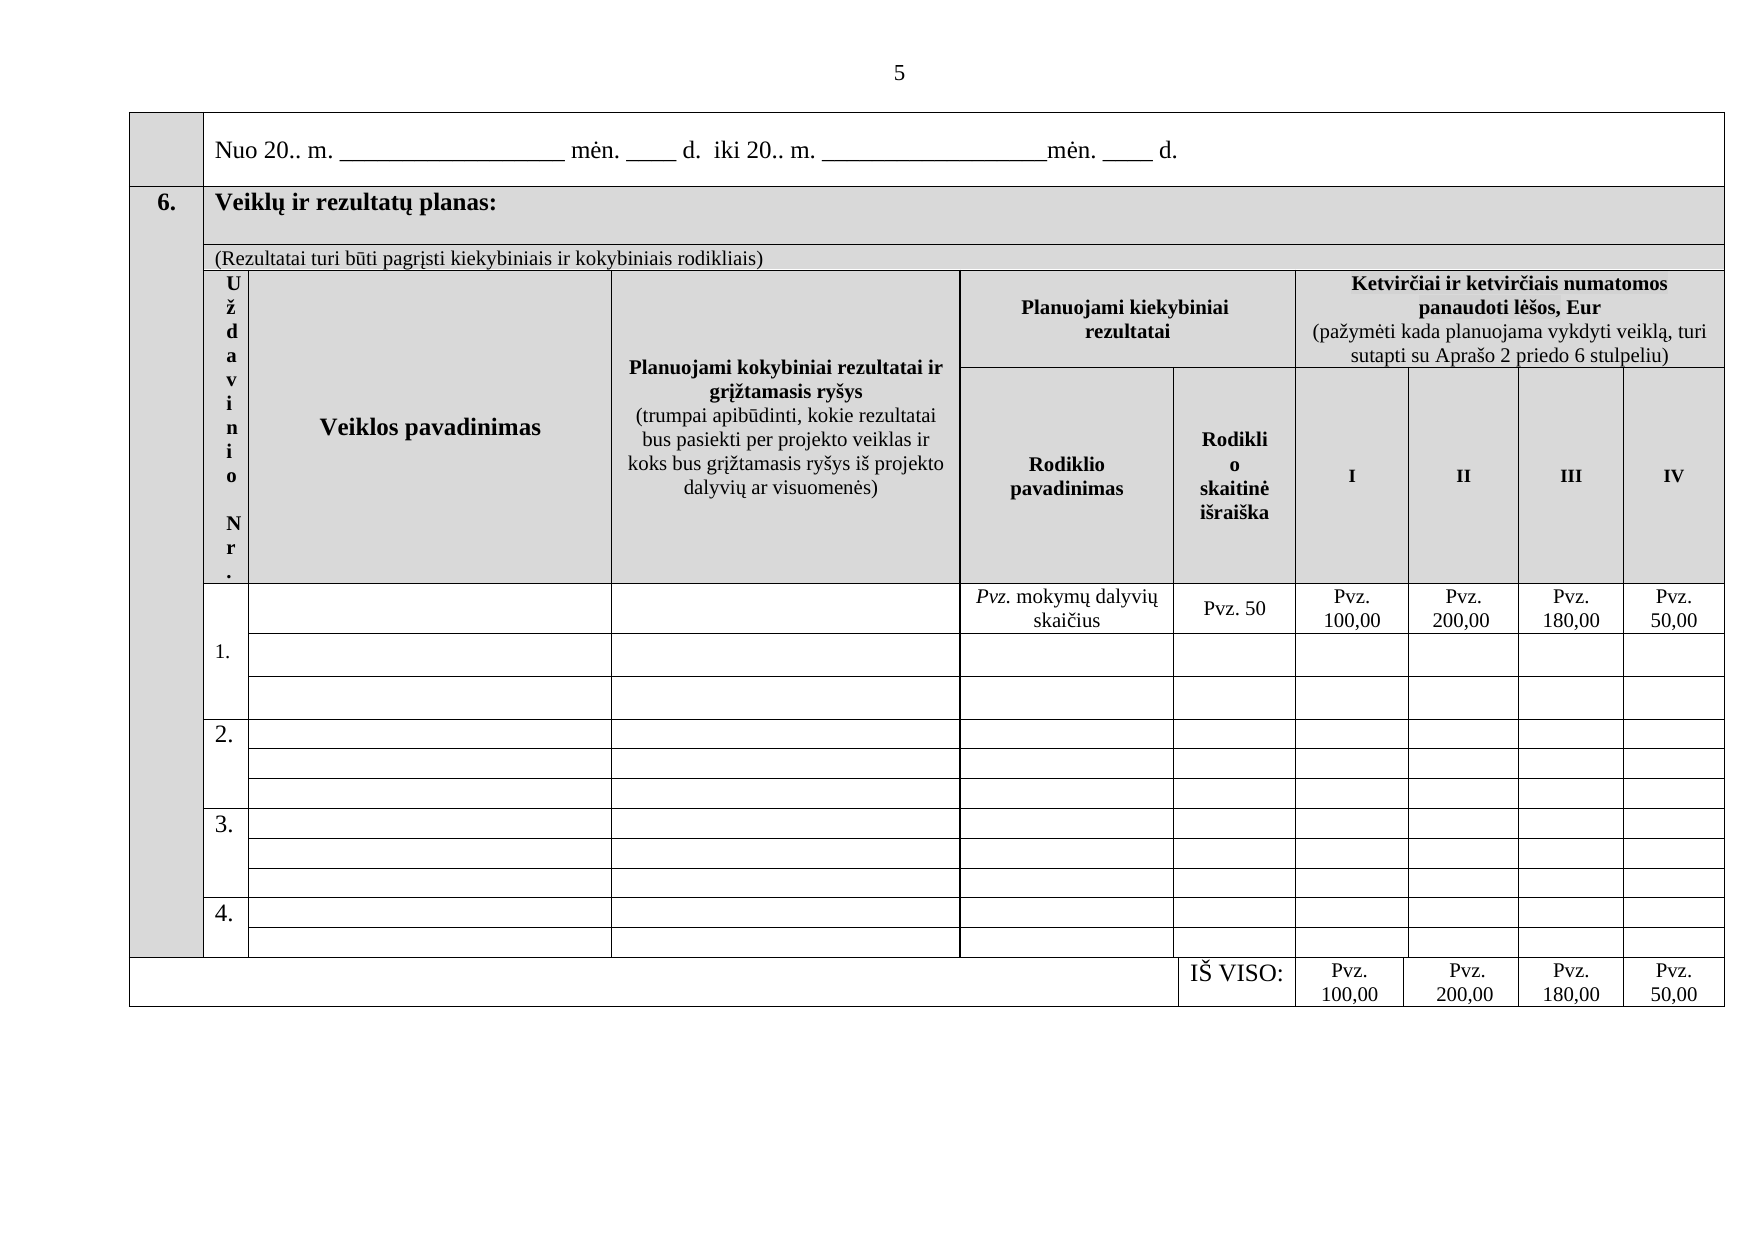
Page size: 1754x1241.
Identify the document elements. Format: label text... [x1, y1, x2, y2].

table_cell [612, 928, 959, 957]
table_cell [961, 839, 1173, 867]
table_cell [1519, 839, 1623, 867]
table_cell [961, 749, 1173, 778]
table_cell Rodiklio pavadinimas [961, 368, 1173, 583]
table_cell [249, 720, 611, 748]
table_cell [1174, 779, 1295, 808]
table_cell Planuojami kiekybiniai rezultatai [961, 271, 1295, 367]
table_cell [1624, 839, 1724, 867]
table_cell [1409, 779, 1518, 808]
table_cell [1174, 720, 1295, 748]
table_cell [612, 809, 959, 838]
table_cell [961, 634, 1173, 676]
table_cell Planuojami kokybiniai rezultatai ir grįžtamasis ryšys (trumpai apibūdinti, kokie rezultatai bus pasiekti per projekto veiklas ir koks bus grįžtamasis ryšys iš projekto dalyvių ar visuomenės) [612, 271, 959, 583]
table_cell Rodiklio skaitinė išraiška [1174, 368, 1295, 583]
table_cell [1409, 898, 1518, 927]
table_cell IV [1624, 368, 1724, 583]
table_cell [249, 928, 611, 957]
table_cell [1409, 749, 1518, 778]
table_cell [1296, 677, 1408, 718]
table_cell Veiklų ir rezultatų planas: [204, 187, 1724, 244]
table_cell Ketvirčiai ir ketvirčiais numatomos panaudoti lėšos, Eur (pažymėti kada planuojama vykdyti veiklą, turi sutapti su Aprašo 2 priedo 6 stulpeliu) [1296, 271, 1724, 367]
table_cell [612, 839, 959, 867]
table_cell [961, 928, 1173, 957]
table_cell 1. [204, 584, 248, 718]
table_cell [249, 749, 611, 778]
table_cell 6. [130, 187, 203, 957]
table_cell Veiklos pavadinimas [249, 271, 611, 583]
table_cell [1624, 677, 1724, 718]
table_cell [612, 634, 959, 676]
table_cell [1409, 809, 1518, 838]
table_cell [249, 584, 611, 632]
table_cell [961, 809, 1173, 838]
table_cell IŠ VISO: [1179, 958, 1295, 1006]
table_cell [130, 113, 203, 186]
table_cell [1296, 839, 1408, 867]
table_cell [1296, 898, 1408, 927]
table_cell [1519, 677, 1623, 718]
table_cell [1409, 677, 1518, 718]
table_cell Pvz. 100,00 [1296, 958, 1403, 1006]
table_cell [249, 677, 611, 718]
table_cell Pvz. mokymų dalyvių skaičius [961, 584, 1173, 632]
table_cell 2. [204, 720, 248, 808]
table_cell [612, 584, 959, 632]
table_cell [612, 779, 959, 808]
table_cell [1174, 869, 1295, 897]
table_cell [1174, 809, 1295, 838]
table_cell [1624, 634, 1724, 676]
table_cell [1174, 677, 1295, 718]
table_cell 4. [204, 898, 248, 957]
table_cell [1174, 749, 1295, 778]
table_cell [612, 720, 959, 748]
table_cell Uždavinio Nr. [204, 271, 248, 583]
table_cell Pvz. 200,00 [1409, 584, 1518, 632]
table_cell [612, 677, 959, 718]
table_cell [1409, 720, 1518, 748]
table_cell [130, 958, 1178, 1006]
table_cell [961, 779, 1173, 808]
table_cell [1624, 928, 1724, 957]
table_cell [961, 869, 1173, 897]
table_cell [1174, 839, 1295, 867]
table_cell [249, 634, 611, 676]
table_cell [249, 809, 611, 838]
table_cell [1409, 634, 1518, 676]
table_cell [612, 749, 959, 778]
table_cell [249, 869, 611, 897]
table_cell [1409, 928, 1518, 957]
table_cell [1519, 720, 1623, 748]
table_cell I [1296, 368, 1408, 583]
table_cell Pvz. 50,00 [1624, 958, 1724, 1006]
table_cell [249, 839, 611, 867]
table_cell [1296, 809, 1408, 838]
table_cell [1296, 779, 1408, 808]
table_cell [1519, 634, 1623, 676]
table_cell [1409, 839, 1518, 867]
table_cell [1519, 749, 1623, 778]
table_cell [1296, 869, 1408, 897]
table_cell [1624, 869, 1724, 897]
table_cell [612, 869, 959, 897]
table_cell [1174, 898, 1295, 927]
table_cell [249, 898, 611, 927]
table_cell [1624, 720, 1724, 748]
table_cell 3. [204, 809, 248, 897]
table_cell Pvz. 100,00 [1296, 584, 1408, 632]
table_cell Pvz. 50 [1174, 584, 1295, 632]
table_cell [1296, 720, 1408, 748]
table_cell Nuo 20.. m. __________________ mėn. ____ d. iki 20.. m. __________________mėn. ____ d. [204, 113, 1724, 186]
table_cell [1519, 898, 1623, 927]
table_cell (Rezultatai turi būti pagrįsti kiekybiniais ir kokybiniais rodikliais) [204, 245, 1724, 269]
table_cell [1519, 928, 1623, 957]
table_cell Pvz. 50,00 [1624, 584, 1724, 632]
table_cell II [1409, 368, 1518, 583]
table_cell [1624, 809, 1724, 838]
table_cell [612, 898, 959, 927]
table_cell Pvz. 180,00 [1519, 958, 1623, 1006]
table_cell [961, 677, 1173, 718]
table_cell III [1519, 368, 1623, 583]
table_cell [1174, 928, 1295, 957]
table_cell [1409, 869, 1518, 897]
table_cell [1174, 634, 1295, 676]
table_cell [1519, 779, 1623, 808]
table_cell [1296, 749, 1408, 778]
table_cell [1624, 898, 1724, 927]
table_cell [1296, 634, 1408, 676]
table_cell Pvz. 200,00 [1404, 958, 1518, 1006]
table_cell [249, 779, 611, 808]
table_cell [1519, 869, 1623, 897]
table_cell [1519, 809, 1623, 838]
table_cell [961, 720, 1173, 748]
table_cell [961, 898, 1173, 927]
table_cell [1624, 749, 1724, 778]
table_cell [1296, 928, 1408, 957]
table_cell Pvz. 180,00 [1519, 584, 1623, 632]
table_cell [1624, 779, 1724, 808]
